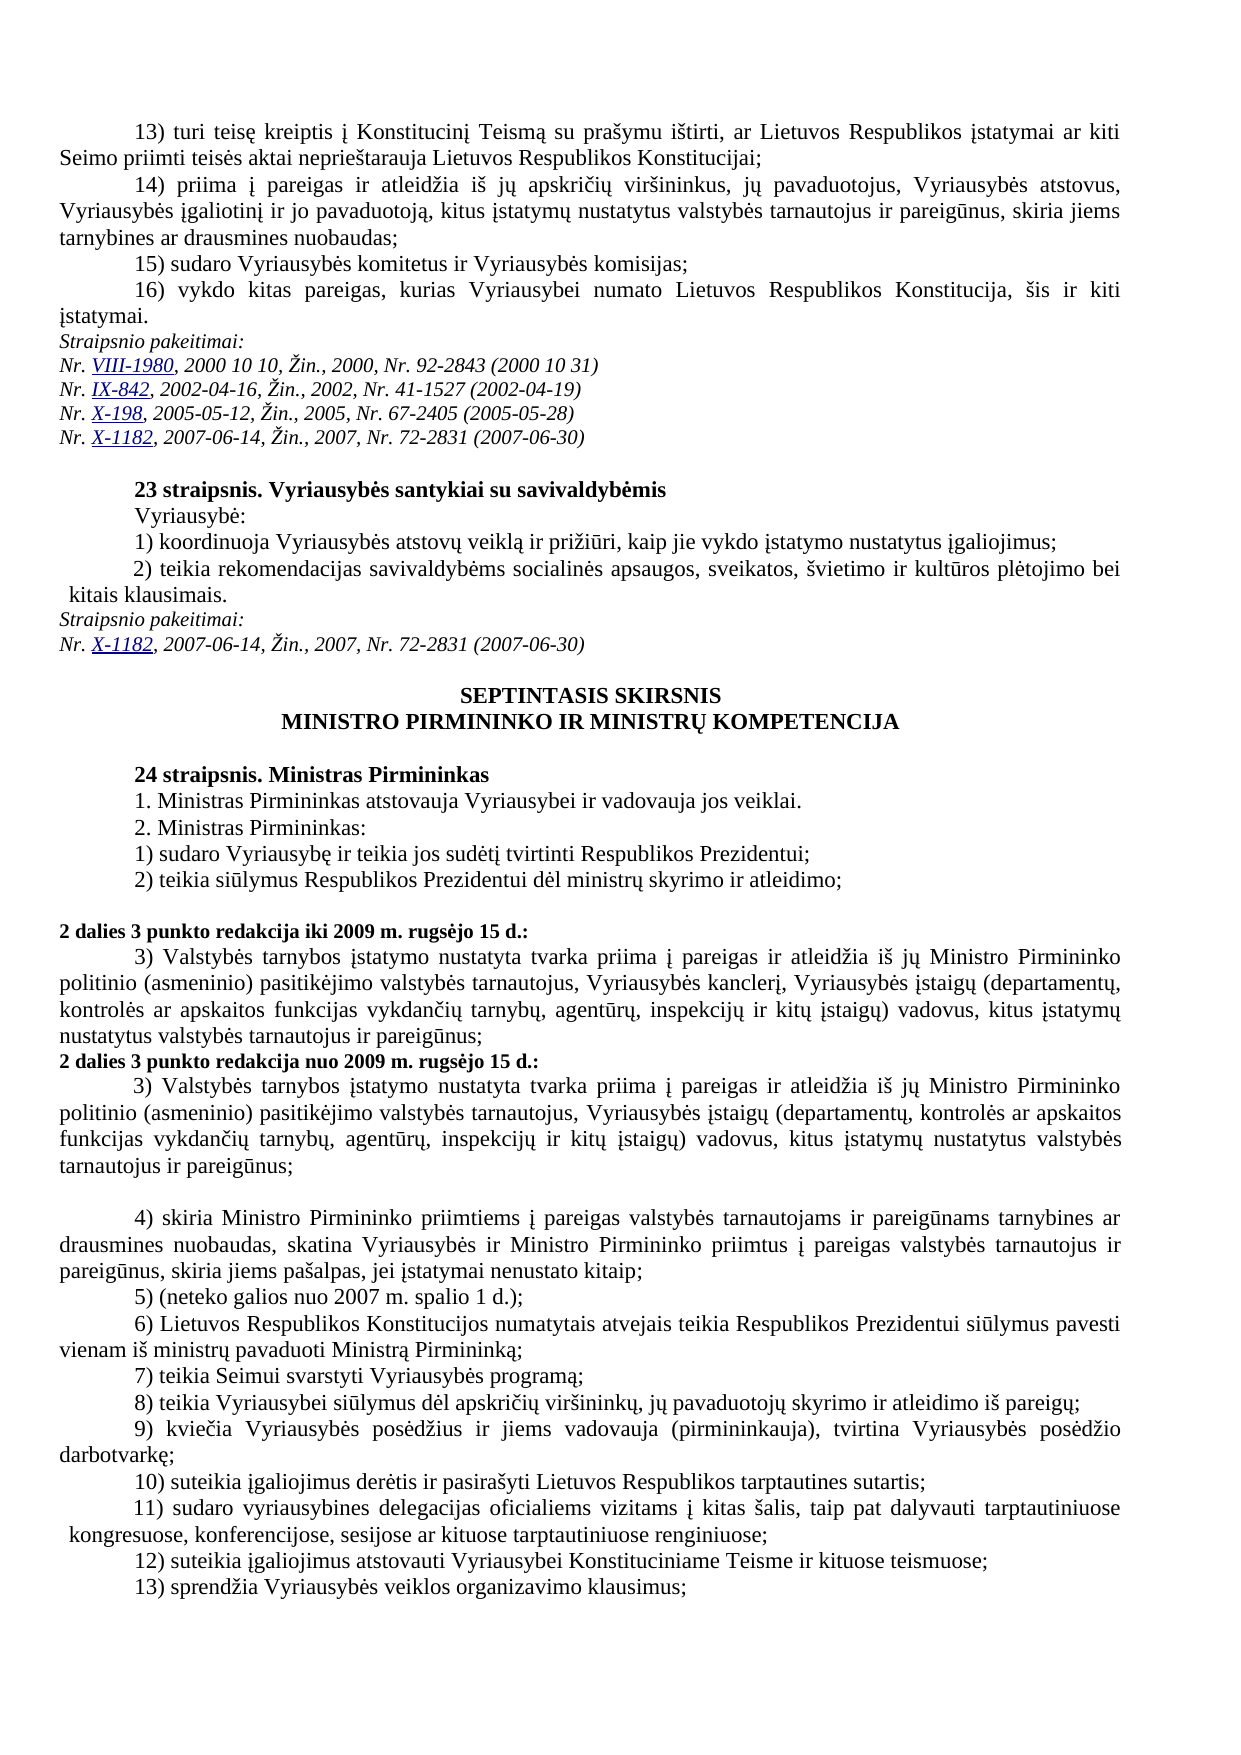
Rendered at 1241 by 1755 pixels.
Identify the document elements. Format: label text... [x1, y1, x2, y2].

text 8) teikia Vyriausybei siūlymus dėl apskričių viršininkų, jų pavaduotojų skyrimo ir atleidimo iš pareigų; [59, 1389, 1122, 1415]
text 11) sudaro vyriausybines delegacijas oficialiems vizitams į kitas šalis, taip pat dalyvauti tarptautiniuose kongresuose, konferencijose, sesijose ar kituose tarptautiniuose renginiuose; [68, 1494, 1122, 1547]
text 3) Valstybės tarnybos įstatymo nustatyta tvarka priima į pareigas ir atleidžia iš jų Ministro Pirmininko politinio (asmeninio) pasitikėjimo valstybės tarnautojus, Vyriausybės kanclerį, Vyriausybės įstaigų (departamentų, kontrolės ar apskaitos funkcijas vykdančių tarnybų, agentūrų, inspekcijų ir kitų įstaigų) vadovus, kitus įstatymų nustatytus valstybės tarnautojus ir pareigūnus; [59, 943, 1122, 1048]
text 1) sudaro Vyriausybę ir teikia jos sudėtį tvirtinti Respublikos Prezidentui; [59, 840, 1122, 866]
text MINISTRO PIRMININKO IR MINISTRŲ KOMPETENCIJA [59, 708, 1122, 734]
text 3) Valstybės tarnybos įstatymo nustatyta tvarka priima į pareigas ir atleidžia iš jų Ministro Pirmininko politinio (asmeninio) pasitikėjimo valstybės tarnautojus, Vyriausybės įstaigų (departamentų, kontrolės ar apskaitos funkcijas vykdančių tarnybų, agentūrų, inspekcijų ir kitų įstaigų) vadovus, kitus įstatymų nustatytus valstybės tarnautojus ir pareigūnus; [59, 1073, 1122, 1178]
text 14) priima į pareigas ir atleidžia iš jų apskričių viršininkus, jų pavaduotojus, Vyriausybės atstovus, Vyriausybės įgaliotinį ir jo pavaduotoją, kitus įstatymų nustatytus valstybės tarnautojus ir pareigūnus, skiria jiems tarnybines ar drausmines nuobaudas; [59, 171, 1122, 250]
text Straipsnio pakeitimai: [59, 607, 1122, 631]
text 2 dalies 3 punkto redakcija nuo 2009 m. rugsėjo 15 d.: [59, 1048, 1122, 1073]
text 12) suteikia įgaliojimus atstovauti Vyriausybei Konstituciniame Teisme ir kituose teismuose; [59, 1547, 1122, 1573]
text 2) teikia rekomendacijas savivaldybėms socialinės apsaugos, sveikatos, švietimo ir kultūros plėtojimo bei kitais klausimais. [68, 555, 1122, 607]
text Septintasis skirsnis [59, 682, 1122, 708]
text 6) Lietuvos Respublikos Konstitucijos numatytais atvejais teikia Respublikos Prezidentui siūlymus pavesti vienam iš ministrų pavaduoti Ministrą Pirmininką; [59, 1310, 1122, 1362]
text 13) turi teisę kreiptis į Konstitucinį Teismą su prašymu ištirti, ar Lietuvos Respublikos įstatymai ar kiti Seimo priimti teisės aktai neprieštarauja Lietuvos Respublikos Konstitucijai; [59, 118, 1122, 171]
text 2 dalies 3 punkto redakcija iki 2009 m. rugsėjo 15 d.: [59, 919, 1122, 943]
text 4) skiria Ministro Pirmininko priimtiems į pareigas valstybės tarnautojams ir pareigūnams tarnybines ar drausmines nuobaudas, skatina Vyriausybės ir Ministro Pirmininko priimtus į pareigas valstybės tarnautojus ir pareigūnus, skiria jiems pašalpas, jei įstatymai nenustato kitaip; [59, 1204, 1122, 1283]
text 5) (neteko galios nuo 2007 m. spalio 1 d.); [59, 1283, 1122, 1310]
text Nr. X-198, 2005-05-12, Žin., 2005, Nr. 67-2405 (2005-05-28) [59, 401, 1122, 425]
text 1. Ministras Pirmininkas atstovauja Vyriausybei ir vadovauja jos veiklai. [59, 787, 1122, 814]
text Nr. VIII-1980, 2000 10 10, Žin., 2000, Nr. 92-2843 (2000 10 31) [59, 353, 1122, 377]
text 2) teikia siūlymus Respublikos Prezidentui dėl ministrų skyrimo ir atleidimo; [59, 866, 1122, 893]
text 16) vykdo kitas pareigas, kurias Vyriausybei numato Lietuvos Respublikos Konstitucija, šis ir kiti įstatymai. [59, 276, 1122, 329]
text Nr. IX-842, 2002-04-16, Žin., 2002, Nr. 41-1527 (2002-04-19) [59, 377, 1122, 401]
text 13) sprendžia Vyriausybės veiklos organizavimo klausimus; [59, 1573, 1122, 1600]
text Vyriausybė: [59, 502, 1122, 528]
text Nr. X-1182, 2007-06-14, Žin., 2007, Nr. 72-2831 (2007-06-30) [59, 631, 1122, 656]
text Straipsnio pakeitimai: [59, 329, 1122, 353]
text Nr. X-1182, 2007-06-14, Žin., 2007, Nr. 72-2831 (2007-06-30) [59, 425, 1122, 449]
text 23 straipsnis. Vyriausybės santykiai su savivaldybėmis [59, 476, 1122, 502]
text 10) suteikia įgaliojimus derėtis ir pasirašyti Lietuvos Respublikos tarptautines sutartis; [59, 1468, 1122, 1494]
text 2. Ministras Pirmininkas: [59, 814, 1122, 840]
text 15) sudaro Vyriausybės komitetus ir Vyriausybės komisijas; [59, 250, 1122, 276]
text 9) kviečia Vyriausybės posėdžius ir jiems vadovauja (pirmininkauja), tvirtina Vyriausybės posėdžio darbotvarkę; [59, 1415, 1122, 1468]
text 7) teikia Seimui svarstyti Vyriausybės programą; [59, 1362, 1122, 1389]
text 1) koordinuoja Vyriausybės atstovų veiklą ir prižiūri, kaip jie vykdo įstatymo nustatytus įgaliojimus; [59, 528, 1122, 555]
text 24 straipsnis. Ministras Pirmininkas [59, 761, 1122, 787]
